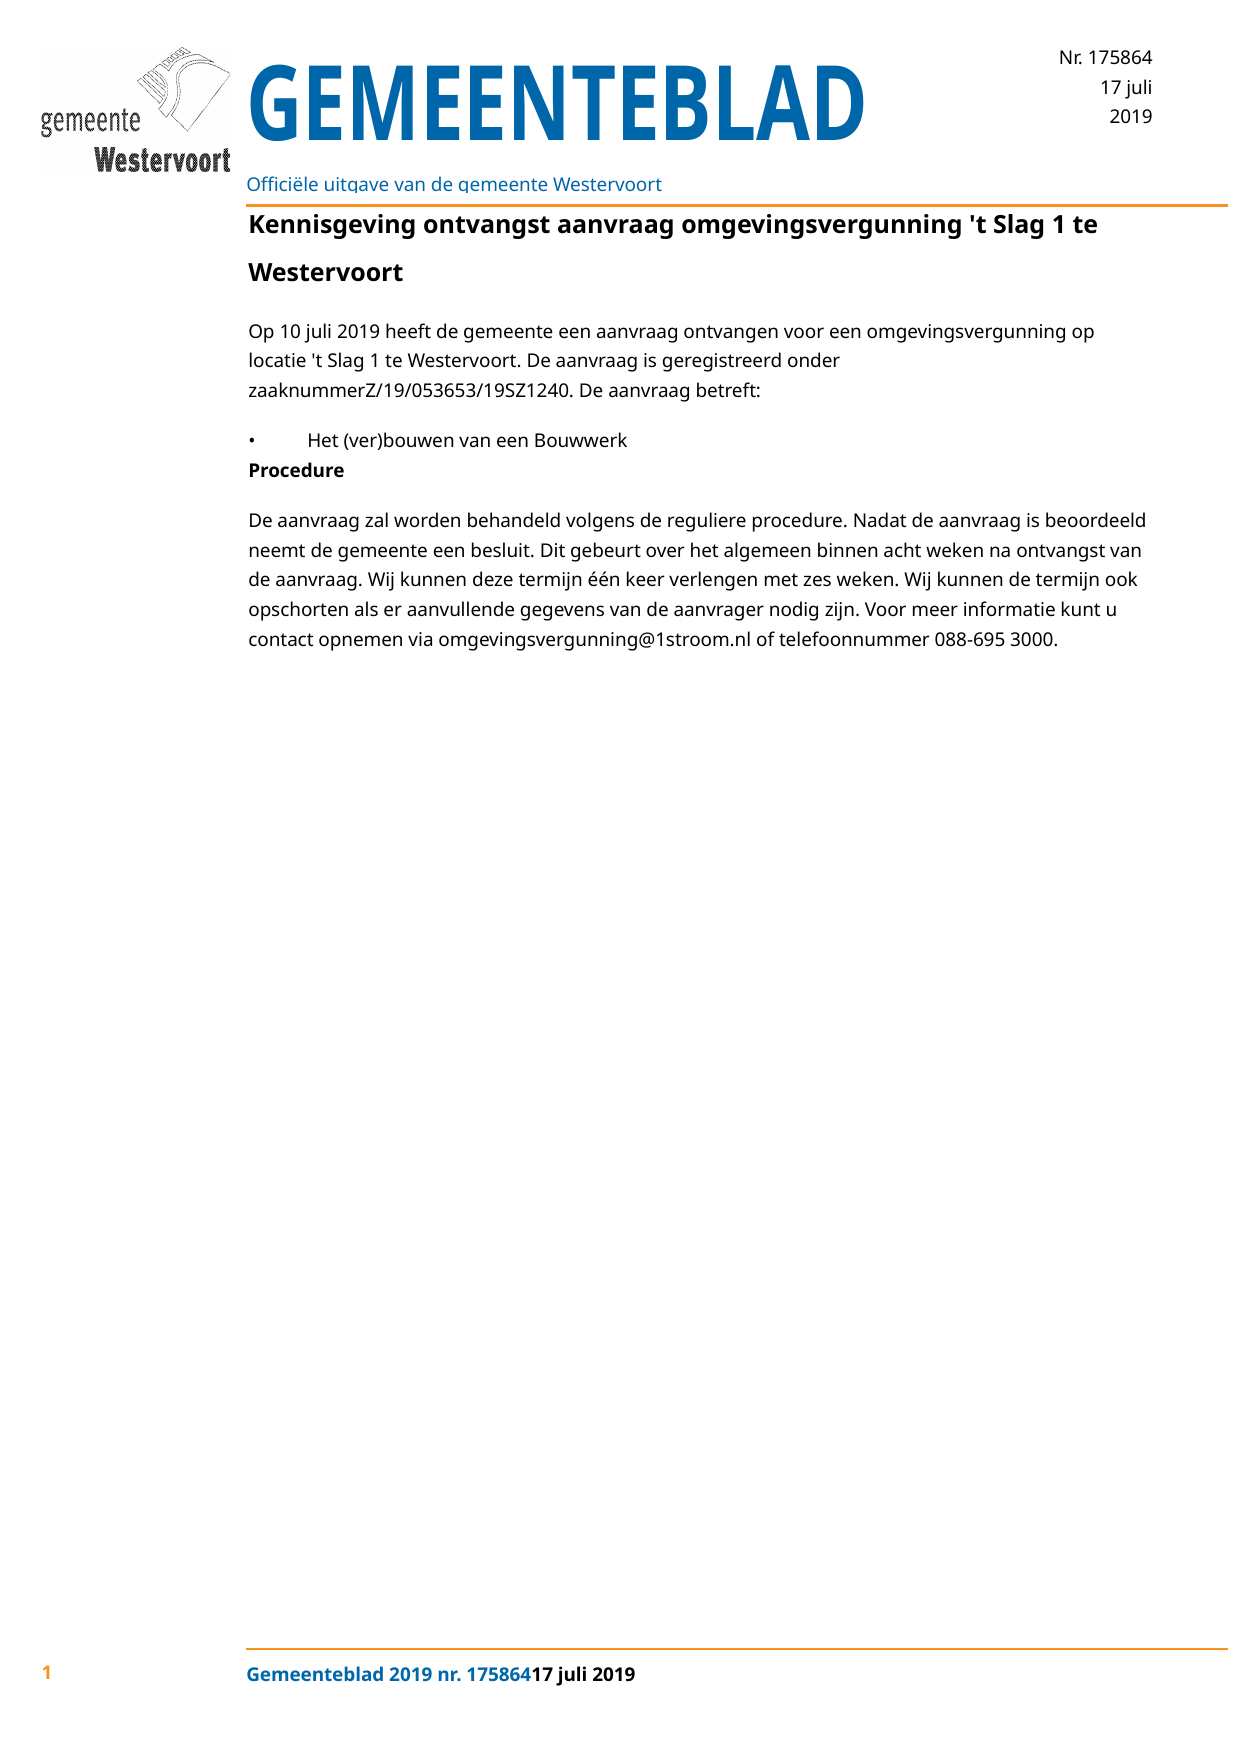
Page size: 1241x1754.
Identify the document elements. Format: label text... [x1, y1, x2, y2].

text De aanvraag zal worden behandeld volgens de reguliere procedure. Nadat de aanvraag is beoordeeld neemt de gemeente een besluit. Dit gebeurt over het algemeen binnen acht weken na ontvangst van de aanvraag. Wij kunnen deze termijn één keer verlengen met zes weken. Wij kunnen de termijn ook opschorten als er aanvullende gegevens van de aanvrager nodig zijn. Voor meer informatie kunt u contact opnemen via omgevingsvergunning@1stroom.nl of telefoonnummer 088-695 3000. [248, 507, 1152, 652]
list Het (ver)bouwen van een Bouwwerk [248, 427, 1152, 453]
picture [41, 47, 231, 172]
text Op 10 juli 2019 heeft de gemeente een aanvraag ontvangen voor een omgevingsvergunning op locatie 't Slag 1 te Westervoort. De aanvraag is geregistreerd onder zaaknummerZ/19/053653/19SZ1240. De aanvraag betreft: [248, 318, 1152, 403]
text Procedure [248, 457, 1152, 483]
text Kennisgeving ontvangst aanvraag omgevingsvergunning 't Slag 1 te Westervoort [248, 207, 1152, 288]
